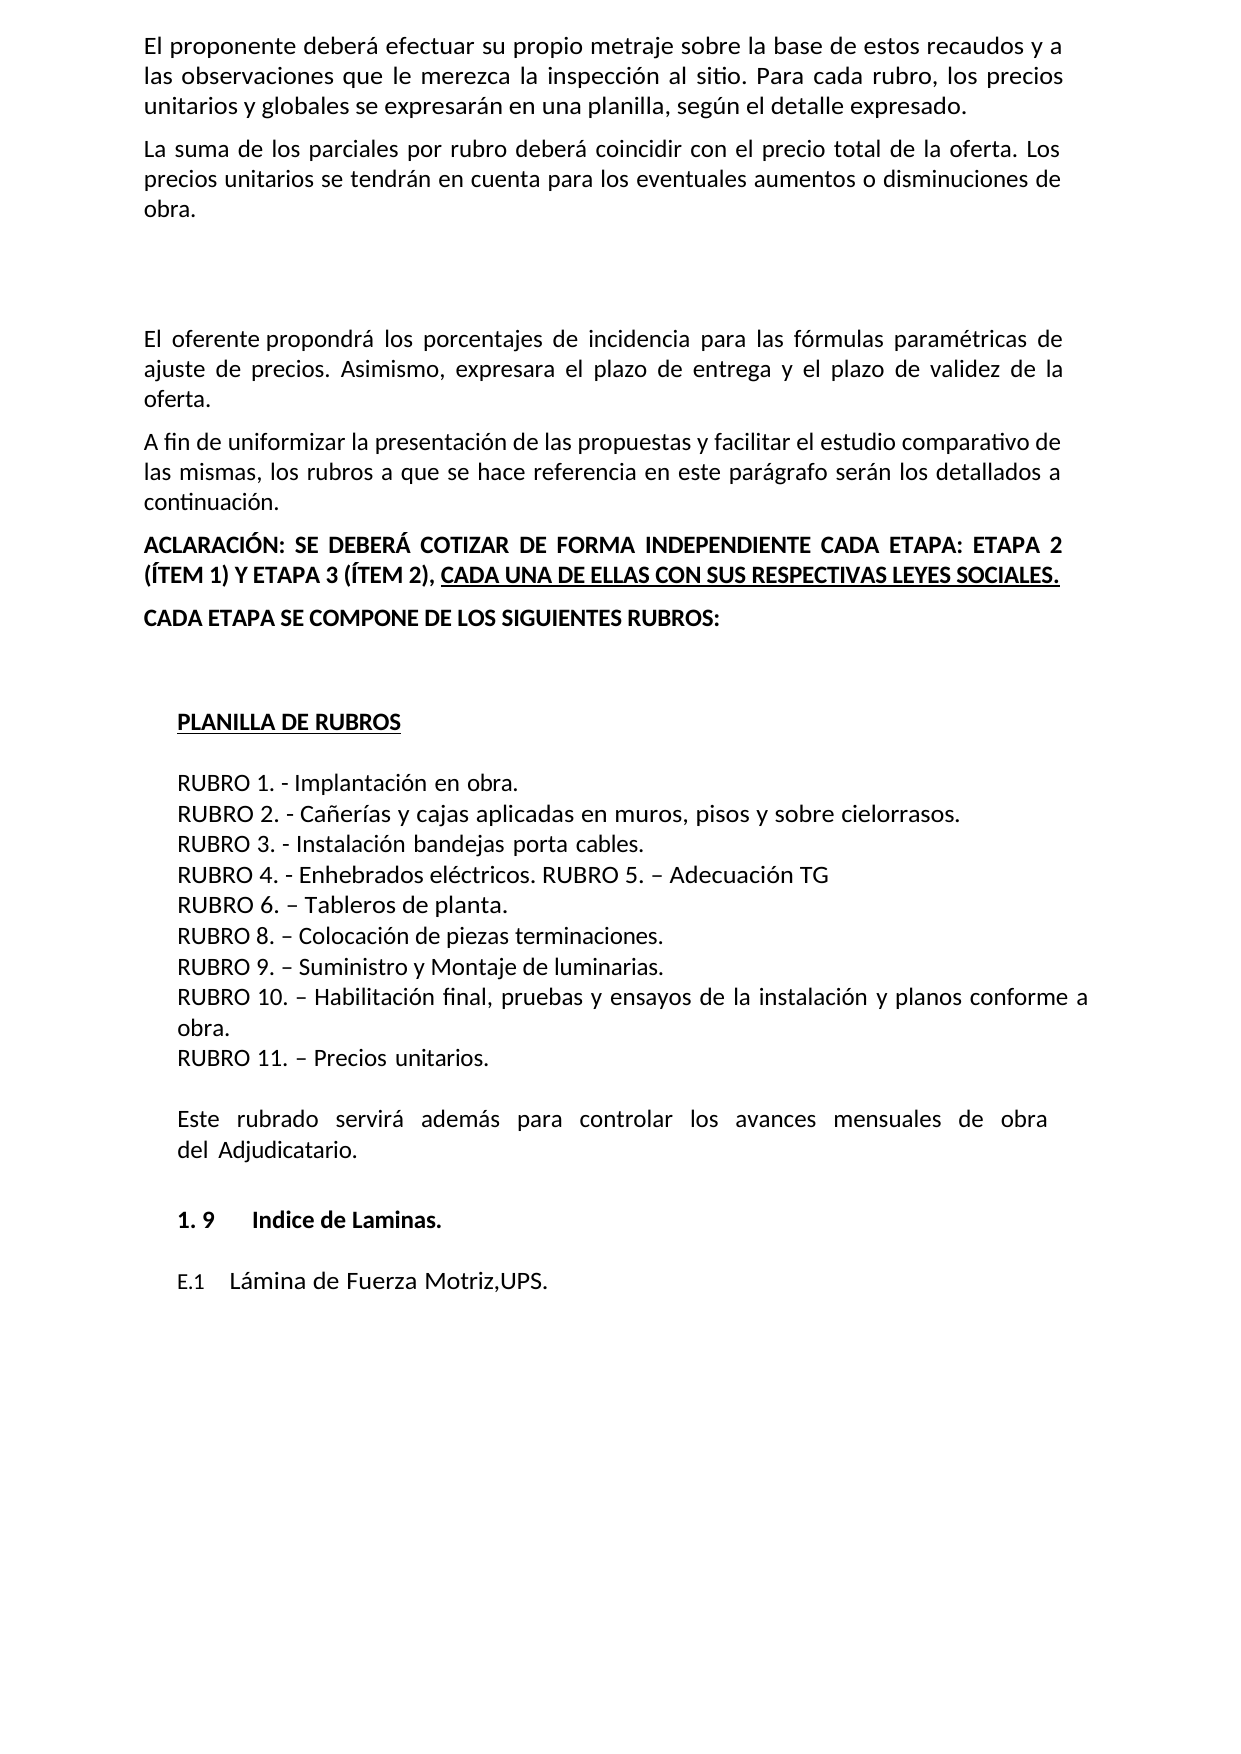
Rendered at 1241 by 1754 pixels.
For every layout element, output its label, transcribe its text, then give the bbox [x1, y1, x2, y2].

text RUBRO 2. - Cañerías y cajas aplicadas en muros, pisos y sobre cielorrasos. [177, 798, 1093, 828]
text RUBRO 9. – Suministro y Montaje de luminarias. [177, 951, 1093, 981]
text ACLARACIÓN: SE DEBERÁ COTIZAR DE FORMA INDEPENDIENTE CADA ETAPA: ETAPA 2 (ÍTEM 1) Y ETAPA 3 (ÍTEM 2), CADA UNA DE ELLAS CON SUS RESPECTIVAS LEYES SOCIALES. [144, 529, 1063, 589]
text RUBRO 11. – Precios unitarios. [177, 1042, 1093, 1073]
subtitle 1. 9 Indice de Laminas. [177, 1204, 1093, 1235]
text El oferente propondrá los porcentajes de incidencia para las fórmulas paramétricas de ajuste de precios. Asimismo, expresara el plazo de entrega y el plazo de validez de la oferta. [144, 323, 1063, 413]
list Lámina de Fuerza Motriz,UPS. [177, 1265, 1093, 1296]
text La suma de los parciales por rubro deberá coincidir con el precio total de la oferta. Los precios unitarios se tendrán en cuenta para los eventuales aumentos o disminuciones de obra. [144, 133, 1063, 224]
text CADA ETAPA SE COMPONE DE LOS SIGUIENTES RUBROS: [144, 602, 1063, 633]
text RUBRO 4. - Enhebrados eléctricos. RUBRO 5. – Adecuación TG [177, 859, 1093, 889]
text RUBRO 10. – Habilitación final, pruebas y ensayos de la instalación y planos conforme a obra. [177, 981, 1093, 1042]
text A fin de uniformizar la presentación de las propuestas y facilitar el estudio comparativo de las mismas, los rubros a que se hace referencia en este parágrafo serán los detallados a continuación. [144, 426, 1063, 516]
text El proponente deberá efectuar su propio metraje sobre la base de estos recaudos y a las observaciones que le merezca la inspección al sitio. Para cada rubro, los precios unitarios y globales se expresarán en una planilla, según el detalle expresado. [144, 31, 1064, 121]
text Este rubrado servirá además para controlar los avances mensuales de obra del Adjudicatario. [177, 1103, 1093, 1164]
text RUBRO 3. - Instalación bandejas porta cables. [177, 828, 1093, 859]
text RUBRO 6. – Tableros de planta. [177, 889, 1093, 920]
text RUBRO 8. – Colocación de piezas terminaciones. [177, 920, 1093, 951]
subtitle PLANILLA DE RUBROS [177, 706, 1093, 737]
text RUBRO 1. - Implantación en obra. [177, 767, 1093, 798]
